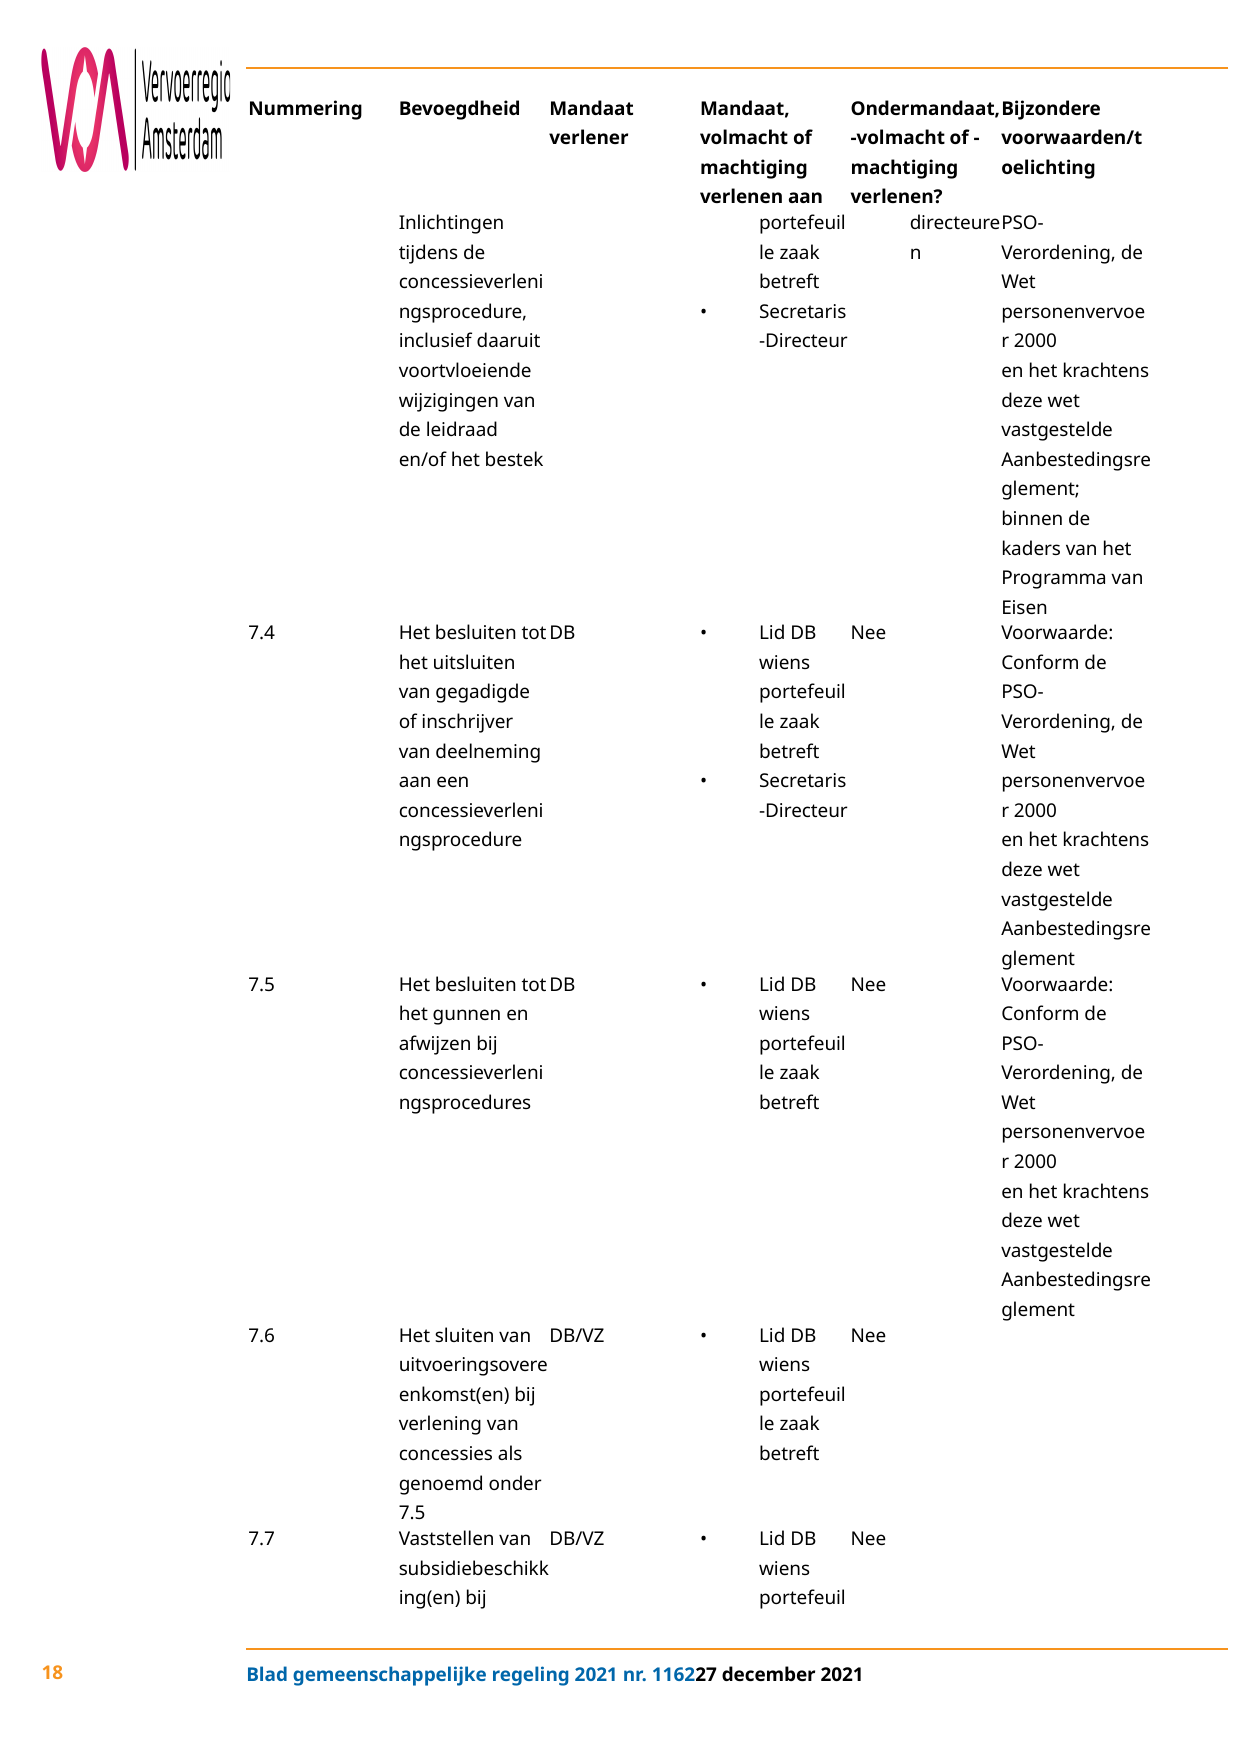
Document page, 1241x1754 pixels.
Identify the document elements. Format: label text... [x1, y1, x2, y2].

table_cell Vaststellen van subsidiebeschikking(en) bij [399, 1525, 549, 1610]
table_cell [248, 209, 398, 619]
table_cell Ja, aan: Adjunct-directeuren [850, 209, 1001, 619]
table_cell DB [549, 971, 700, 1322]
table_cell Nee [850, 971, 1001, 1322]
table_header Nummering [248, 95, 398, 209]
table_cell [1001, 1525, 1152, 1610]
table_cell Nee [850, 1322, 1001, 1525]
picture [41, 47, 231, 172]
table_cell DB/VZ [549, 1525, 700, 1610]
table_cell 7.4 [248, 620, 398, 971]
table_cell [549, 209, 700, 619]
table_cell Inlichtingen tijdens de concessieverleningsprocedure, inclusief daaruit voortvloeiende wijzigingen van de leidraad en/of het bestek [399, 209, 549, 619]
table_header Mandaat, volmacht of machtiging verlenen aan [700, 95, 850, 209]
table_cell [1001, 1322, 1152, 1525]
table_cell Voorwaarde: Conform de PSO-Verordening, de Wet personenvervoer 2000 en het krachtens deze wet vastgestelde Aanbestedingsreglement [1001, 620, 1152, 971]
table_cell Voorwaarde: Conform de PSO-Verordening, de Wet personenvervoer 2000 en het krachtens deze wet vastgestelde Aanbestedingsreglement [1001, 971, 1152, 1322]
table_cell Lid DB wiens portefeuille zaak betreft [700, 971, 850, 1322]
table_cell 7.6 [248, 1322, 398, 1525]
table_cell Het besluiten tot het uitsluiten van gegadigde of inschrijver van deelneming aan een concessieverleningsprocedure [399, 620, 549, 971]
table_cell DB/VZ [549, 1322, 700, 1525]
table_cell DB [549, 620, 700, 971]
table_cell 7.7 [248, 1525, 398, 1610]
table_cell Nee [850, 1525, 1001, 1610]
table_cell Lid DB wiens portefeuille zaak betreft Secretaris-Directeur [700, 209, 850, 619]
table_header Bevoegdheid [399, 95, 549, 209]
table_cell Het sluiten van uitvoeringsovereenkomst(en) bij verlening van concessies als genoemd onder 7.5 [399, 1322, 549, 1525]
table_cell Lid DB wiens portefeuille zaak betreft [700, 1322, 850, 1525]
table_cell 7.5 [248, 971, 398, 1322]
table_cell Nee [850, 620, 1001, 971]
table_header Mandaat verlener [549, 95, 700, 209]
table_header Ondermandaat, -volmacht of -machtiging verlenen? [850, 95, 1001, 209]
table_cell Lid DB wiens portefeuille zaak betreft Secretaris-Directeur [700, 620, 850, 971]
table_cell Het besluiten tot het gunnen en afwijzen bij concessieverleningsprocedures [399, 971, 549, 1322]
table_cell PSO-Verordening, de Wet personenvervoer 2000 en het krachtens deze wet vastgestelde Aanbestedingsreglement; binnen de kaders van het Programma van Eisen [1001, 209, 1152, 619]
table_cell Lid DB wiens portefeuil [700, 1525, 850, 1610]
table_header Bijzondere voorwaarden/toelichting [1001, 95, 1152, 209]
